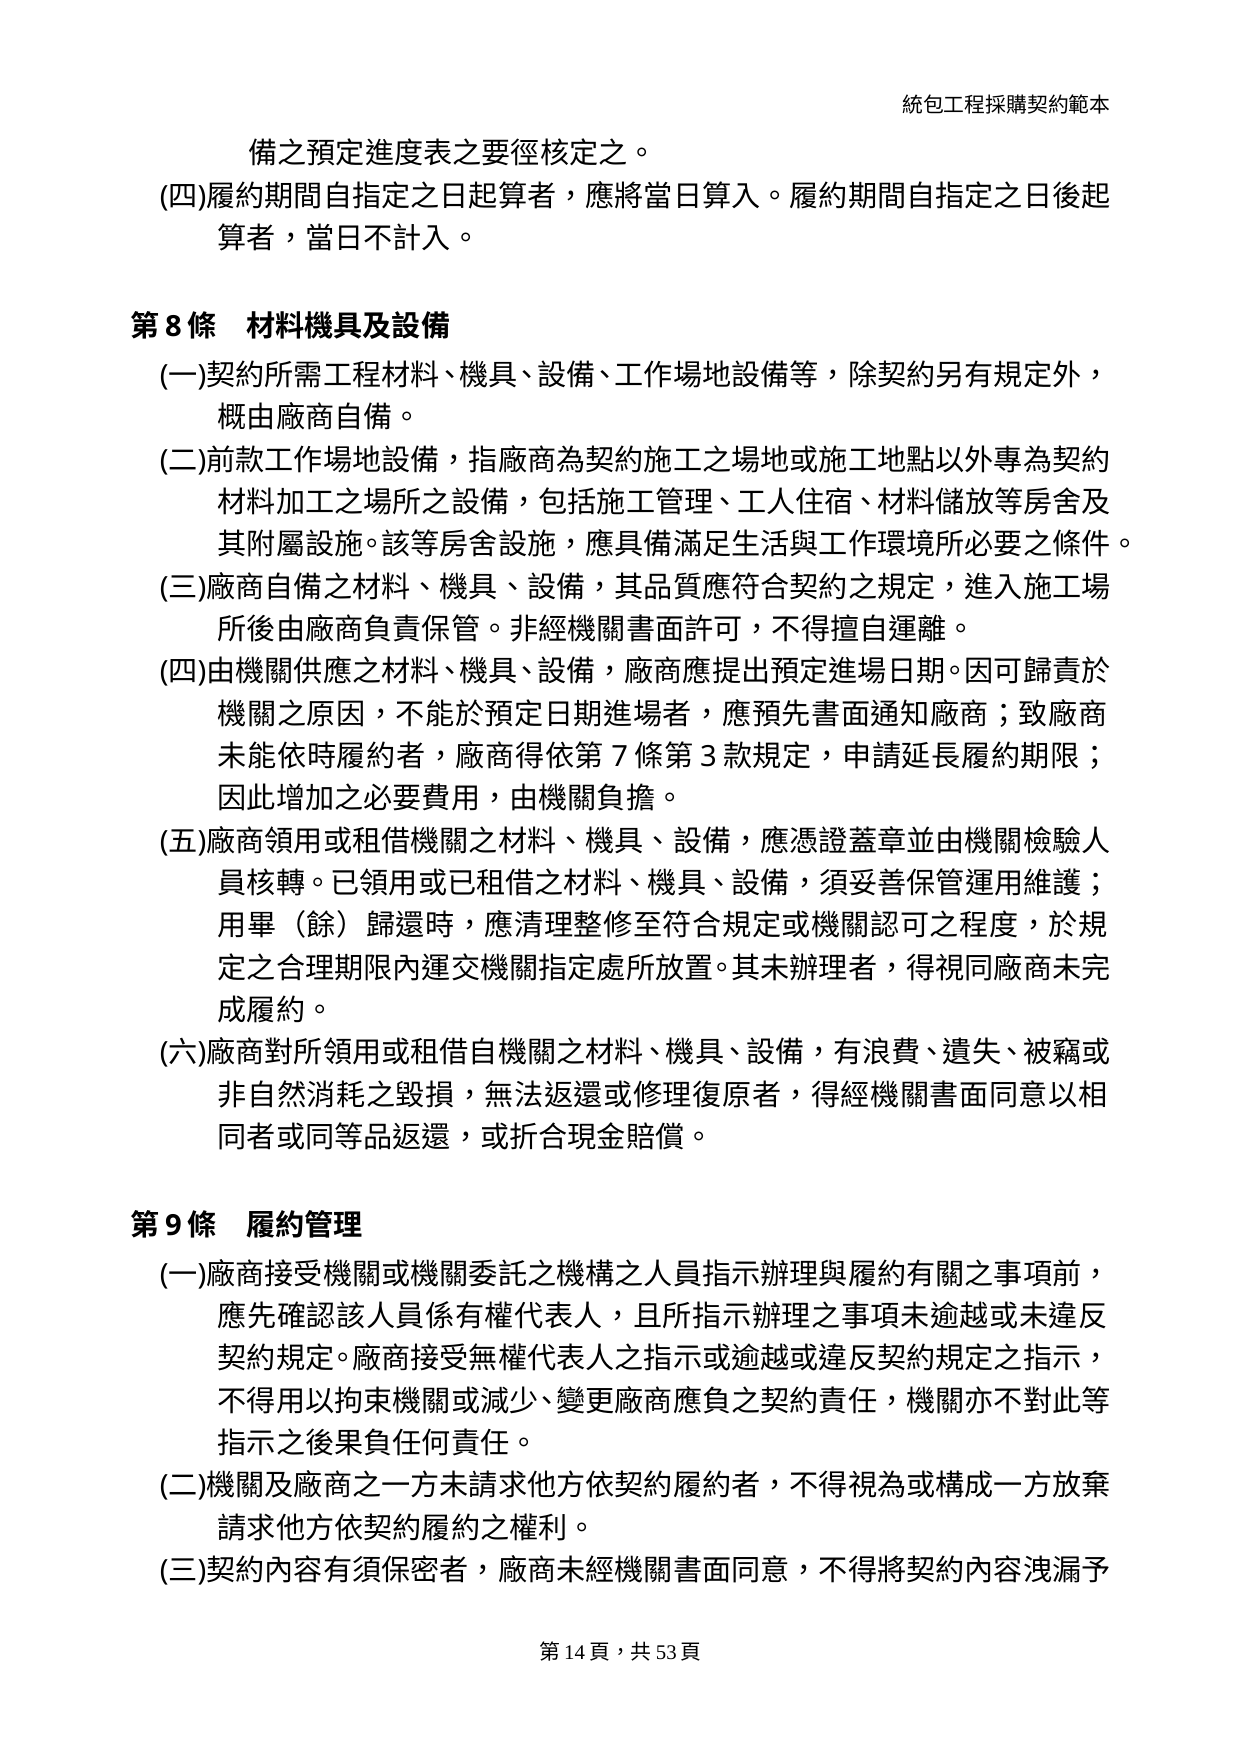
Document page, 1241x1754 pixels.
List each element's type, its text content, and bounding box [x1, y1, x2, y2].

text (二)前款工作場地設備，指廠商為契約施工之場地或施工地點以外專為契約材料加工之場所之設備，包括施工管理、工人住宿、材料儲放等房舍及其附屬設施。該等房舍設施，應具備滿足生活與工作環境所必要之條件。 [159, 436, 1110, 563]
text (三)契約內容有須保密者，廠商未經機關書面同意，不得將契約內容洩漏予 [159, 1547, 1110, 1589]
text (三)廠商自備之材料、機具、設備，其品質應符合契約之規定，進入施工場所後由廠商負責保管。非經機關書面許可，不得擅自運離。 [159, 563, 1110, 648]
text (二)機關及廠商之一方未請求他方依契約履約者，不得視為或構成一方放棄請求他方依契約履約之權利。 [159, 1462, 1110, 1547]
text (四)履約期間自指定之日起算者，應將當日算入。履約期間自指定之日後起算者，當日不計入。 [159, 172, 1110, 257]
text 備之預定進度表之要徑核定之。 [218, 130, 1110, 172]
text 第9條 履約管理 [130, 1202, 1110, 1244]
text 第8條 材料機具及設備 [130, 303, 1110, 345]
text (一)廠商接受機關或機關委託之機構之人員指示辦理與履約有關之事項前，應先確認該人員係有權代表人，且所指示辦理之事項未逾越或未違反契約規定。廠商接受無權代表人之指示或逾越或違反契約規定之指示，不得用以拘束機關或減少、變更廠商應負之契約責任，機關亦不對此等指示之後果負任何責任。 [159, 1250, 1110, 1462]
text (一)契約所需工程材料、機具、設備、工作場地設備等，除契約另有規定外，概由廠商自備。 [159, 351, 1110, 436]
text (六)廠商對所領用或租借自機關之材料、機具、設備，有浪費、遺失、被竊或非自然消耗之毀損，無法返還或修理復原者，得經機關書面同意以相同者或同等品返還，或折合現金賠償。 [159, 1029, 1110, 1156]
text (四)由機關供應之材料、機具、設備，廠商應提出預定進場日期。因可歸責於機關之原因，不能於預定日期進場者，應預先書面通知廠商；致廠商未能依時履約者，廠商得依第7條第3款規定，申請延長履約期限；因此增加之必要費用，由機關負擔。 [159, 648, 1110, 817]
text (五)廠商領用或租借機關之材料、機具、設備，應憑證蓋章並由機關檢驗人員核轉。已領用或已租借之材料、機具、設備，須妥善保管運用維護；用畢（餘）歸還時，應清理整修至符合規定或機關認可之程度，於規定之合理期限內運交機關指定處所放置。其未辦理者，得視同廠商未完成履約。 [159, 817, 1110, 1029]
